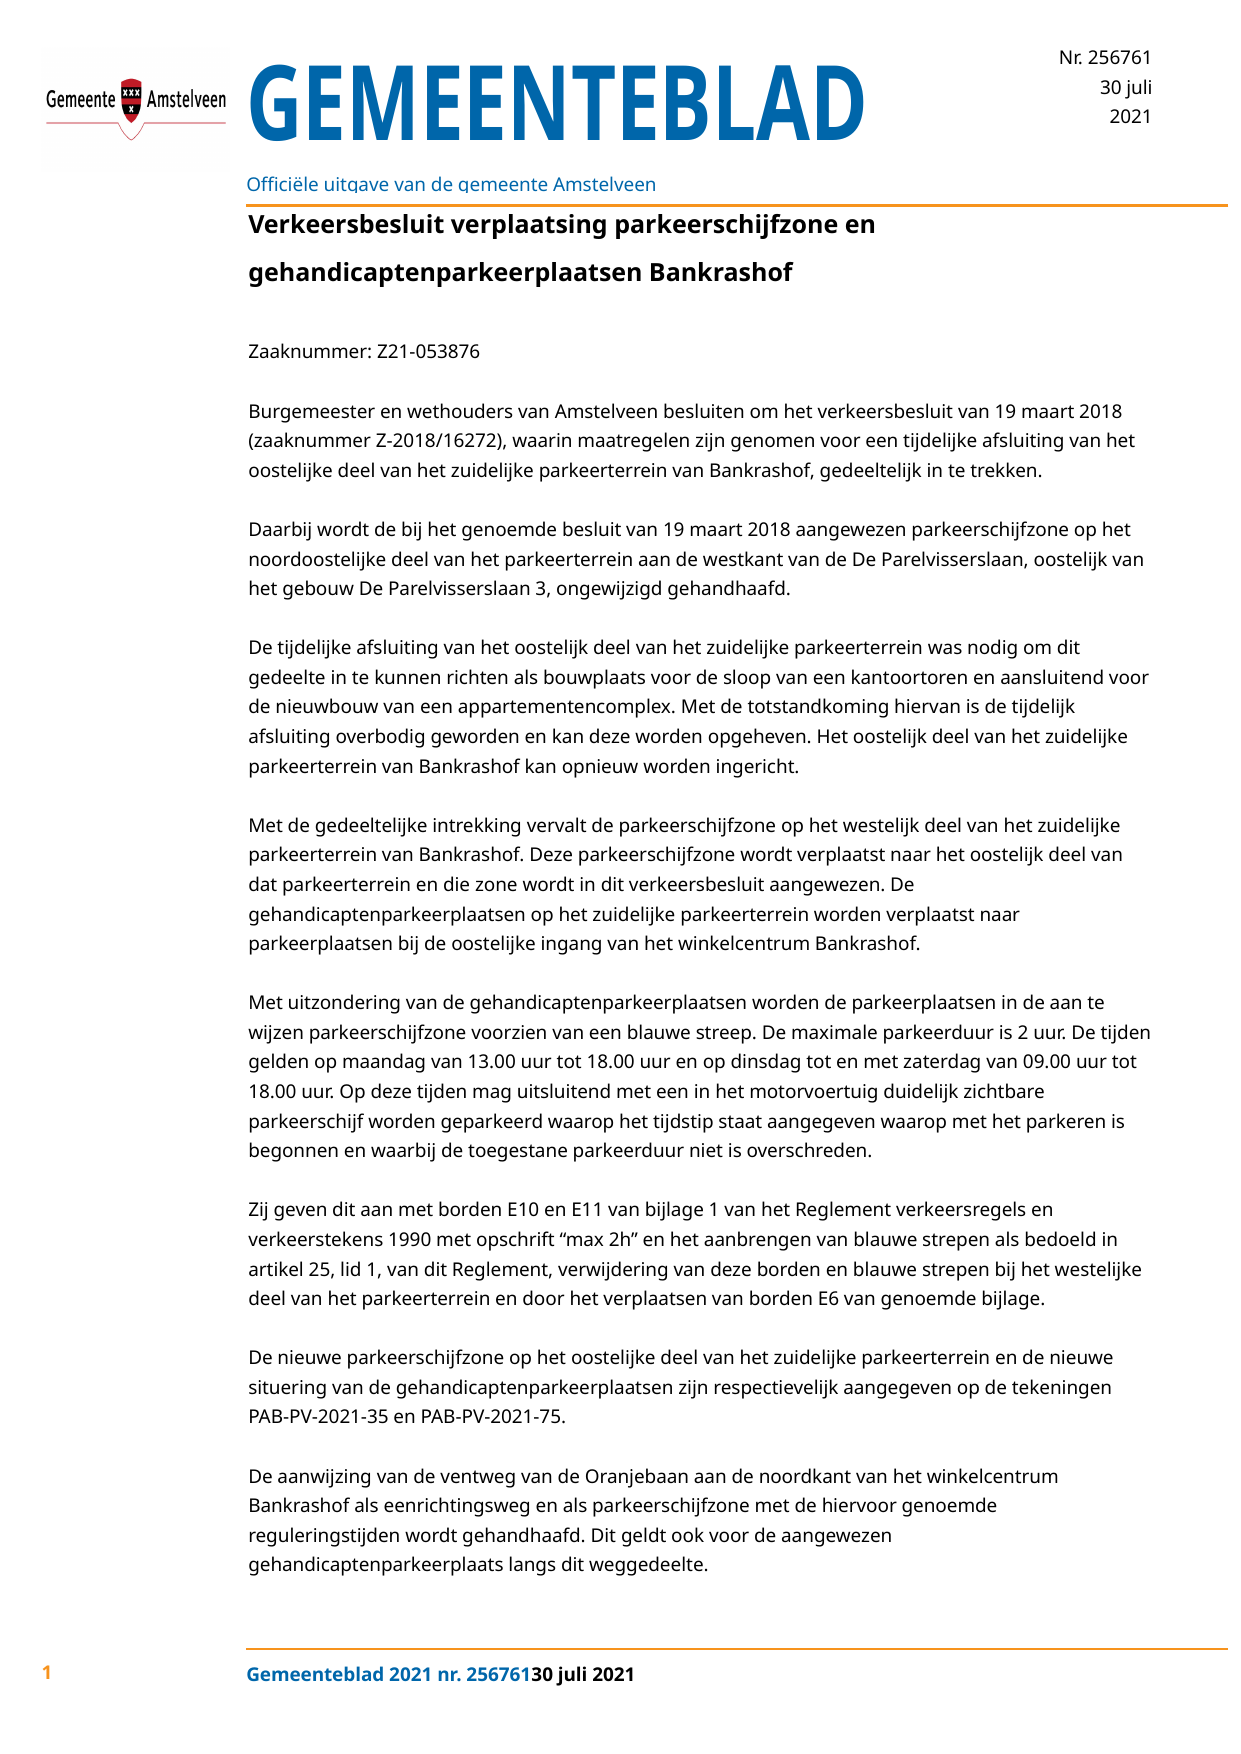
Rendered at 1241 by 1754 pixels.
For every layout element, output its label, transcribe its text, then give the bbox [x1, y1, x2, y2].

picture [41, 47, 231, 172]
text Met de gedeeltelijke intrekking vervalt de parkeerschijfzone op het westelijk deel van het zuidelijke parkeerterrein van Bankrashof. Deze parkeerschijfzone wordt verplaatst naar het oostelijk deel van dat parkeerterrein en die zone wordt in dit verkeersbesluit aangewezen. De gehandicaptenparkeerplaatsen op het zuidelijke parkeerterrein worden verplaatst naar parkeerplaatsen bij de oostelijke ingang van het winkelcentrum Bankrashof. [248, 812, 1152, 956]
text Met uitzondering van de gehandicaptenparkeerplaatsen worden de parkeerplaatsen in de aan te wijzen parkeerschijfzone voorzien van een blauwe streep. De maximale parkeerduur is 2 uur. De tijden gelden op maandag van 13.00 uur tot 18.00 uur en op dinsdag tot en met zaterdag van 09.00 uur tot 18.00 uur. Op deze tijden mag uitsluitend met een in het motorvoertuig duidelijk zichtbare parkeerschijf worden geparkeerd waarop het tijdstip staat aangegeven waarop met het parkeren is begonnen en waarbij de toegestane parkeerduur niet is overschreden. [248, 989, 1152, 1163]
text Zaaknummer: Z21-053876 [248, 339, 1152, 364]
text Verkeersbesluit verplaatsing parkeerschijfzone en gehandicaptenparkeerplaatsen Bankrashof [248, 207, 1152, 288]
text Zij geven dit aan met borden E10 en E11 van bijlage 1 van het Reglement verkeersregels en verkeerstekens 1990 met opschrift “max 2h” en het aanbrengen van blauwe strepen als bedoeld in artikel 25, lid 1, van dit Reglement, verwijdering van deze borden en blauwe strepen bij het westelijke deel van het parkeerterrein en door het verplaatsen van borden E6 van genoemde bijlage. [248, 1197, 1152, 1311]
text Daarbij wordt de bij het genoemde besluit van 19 maart 2018 aangewezen parkeerschijfzone op het noordoostelijke deel van het parkeerterrein aan de westkant van de De Parelvisserslaan, oostelijk van het gebouw De Parelvisserslaan 3, ongewijzigd gehandhaafd. [248, 516, 1152, 601]
text Burgemeester en wethouders van Amstelveen besluiten om het verkeersbesluit van 19 maart 2018 (zaaknummer Z-2018/16272), waarin maatregelen zijn genomen voor een tijdelijke afsluiting van het oostelijke deel van het zuidelijke parkeerterrein van Bankrashof, gedeeltelijk in te trekken. [248, 398, 1152, 483]
text De tijdelijke afsluiting van het oostelijk deel van het zuidelijke parkeerterrein was nodig om dit gedeelte in te kunnen richten als bouwplaats voor de sloop van een kantoortoren en aansluitend voor de nieuwbouw van een appartementencomplex. Met de totstandkoming hiervan is de tijdelijk afsluiting overbodig geworden en kan deze worden opgeheven. Het oostelijk deel van het zuidelijke parkeerterrein van Bankrashof kan opnieuw worden ingericht. [248, 634, 1152, 778]
text De nieuwe parkeerschijfzone op het oostelijke deel van het zuidelijke parkeerterrein en de nieuwe situering van de gehandicaptenparkeerplaatsen zijn respectievelijk aangegeven op de tekeningen PAB-PV-2021-35 en PAB-PV-2021-75. [248, 1344, 1152, 1429]
text De aanwijzing van de ventweg van de Oranjebaan aan de noordkant van het winkelcentrum Bankrashof als eenrichtingsweg en als parkeerschijfzone met de hiervoor genoemde reguleringstijden wordt gehandhaafd. Dit geldt ook voor de aangewezen gehandicaptenparkeerplaats langs dit weggedeelte. [248, 1463, 1152, 1577]
